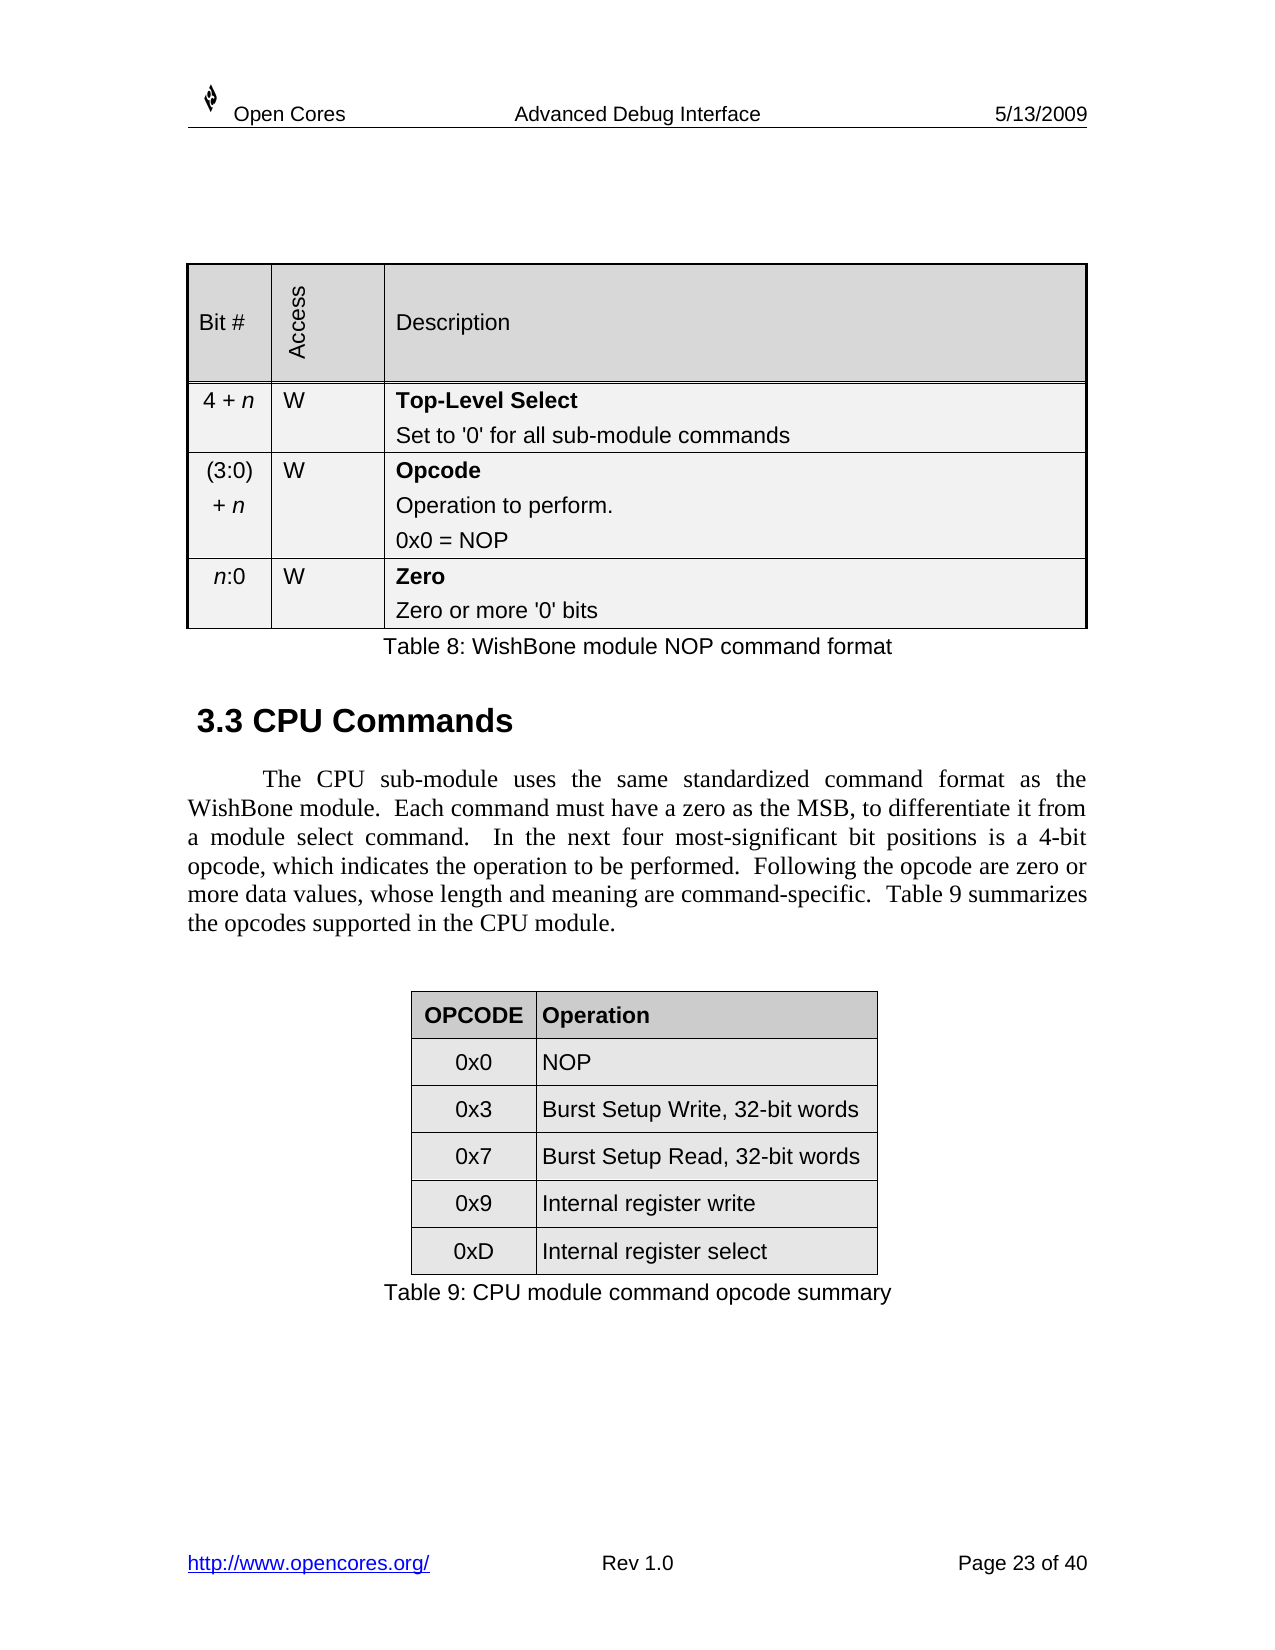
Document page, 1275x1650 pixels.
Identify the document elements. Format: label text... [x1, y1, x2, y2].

table_cell NOP [537, 1039, 877, 1085]
table_header Access [272, 265, 384, 381]
table_cell W [272, 559, 384, 628]
table_cell Opcode Operation to perform. 0x0 = NOP [385, 453, 1085, 557]
text Table 8: WishBone module NOP command format [187, 633, 1087, 659]
table_cell Internal register select [537, 1228, 877, 1274]
table_header Description [385, 265, 1085, 381]
table_header OPCODE [412, 992, 536, 1038]
subtitle CPU Commands [187, 701, 1087, 739]
table_cell Internal register write [537, 1181, 877, 1227]
table_cell 0x3 [412, 1086, 536, 1132]
table_cell 4 + n [189, 384, 271, 452]
text The CPU sub-module uses the same standardized command format as the WishBone module. Each command must have a zero as the MSB, to differentiate it from a module select command. In the next four most-significant bit positions is a 4-bit opcode, which indicates the operation to be performed. Following the opcode are zero or more data values, whose length and meaning are command-specific. Table 9 summarizes the opcodes supported in the CPU module. [187, 764, 1087, 937]
table_cell (3:0) + n [189, 453, 271, 557]
text Table 9: CPU module command opcode summary [187, 1279, 1087, 1305]
table_cell 0x7 [412, 1133, 536, 1179]
table_cell Burst Setup Read, 32-bit words [537, 1133, 877, 1179]
table_cell 0x9 [412, 1181, 536, 1227]
table_cell Burst Setup Write, 32-bit words [537, 1086, 877, 1132]
table_cell n:0 [189, 559, 271, 628]
table_cell 0x0 [412, 1039, 536, 1085]
table_cell W [272, 384, 384, 452]
table_header Operation [537, 992, 877, 1038]
table_cell Zero Zero or more '0' bits [385, 559, 1085, 628]
table_cell Top-Level Select Set to '0' for all sub-module commands [385, 384, 1085, 452]
table_header Bit # [189, 265, 271, 381]
table_cell 0xD [412, 1228, 536, 1274]
table_cell W [272, 453, 384, 557]
